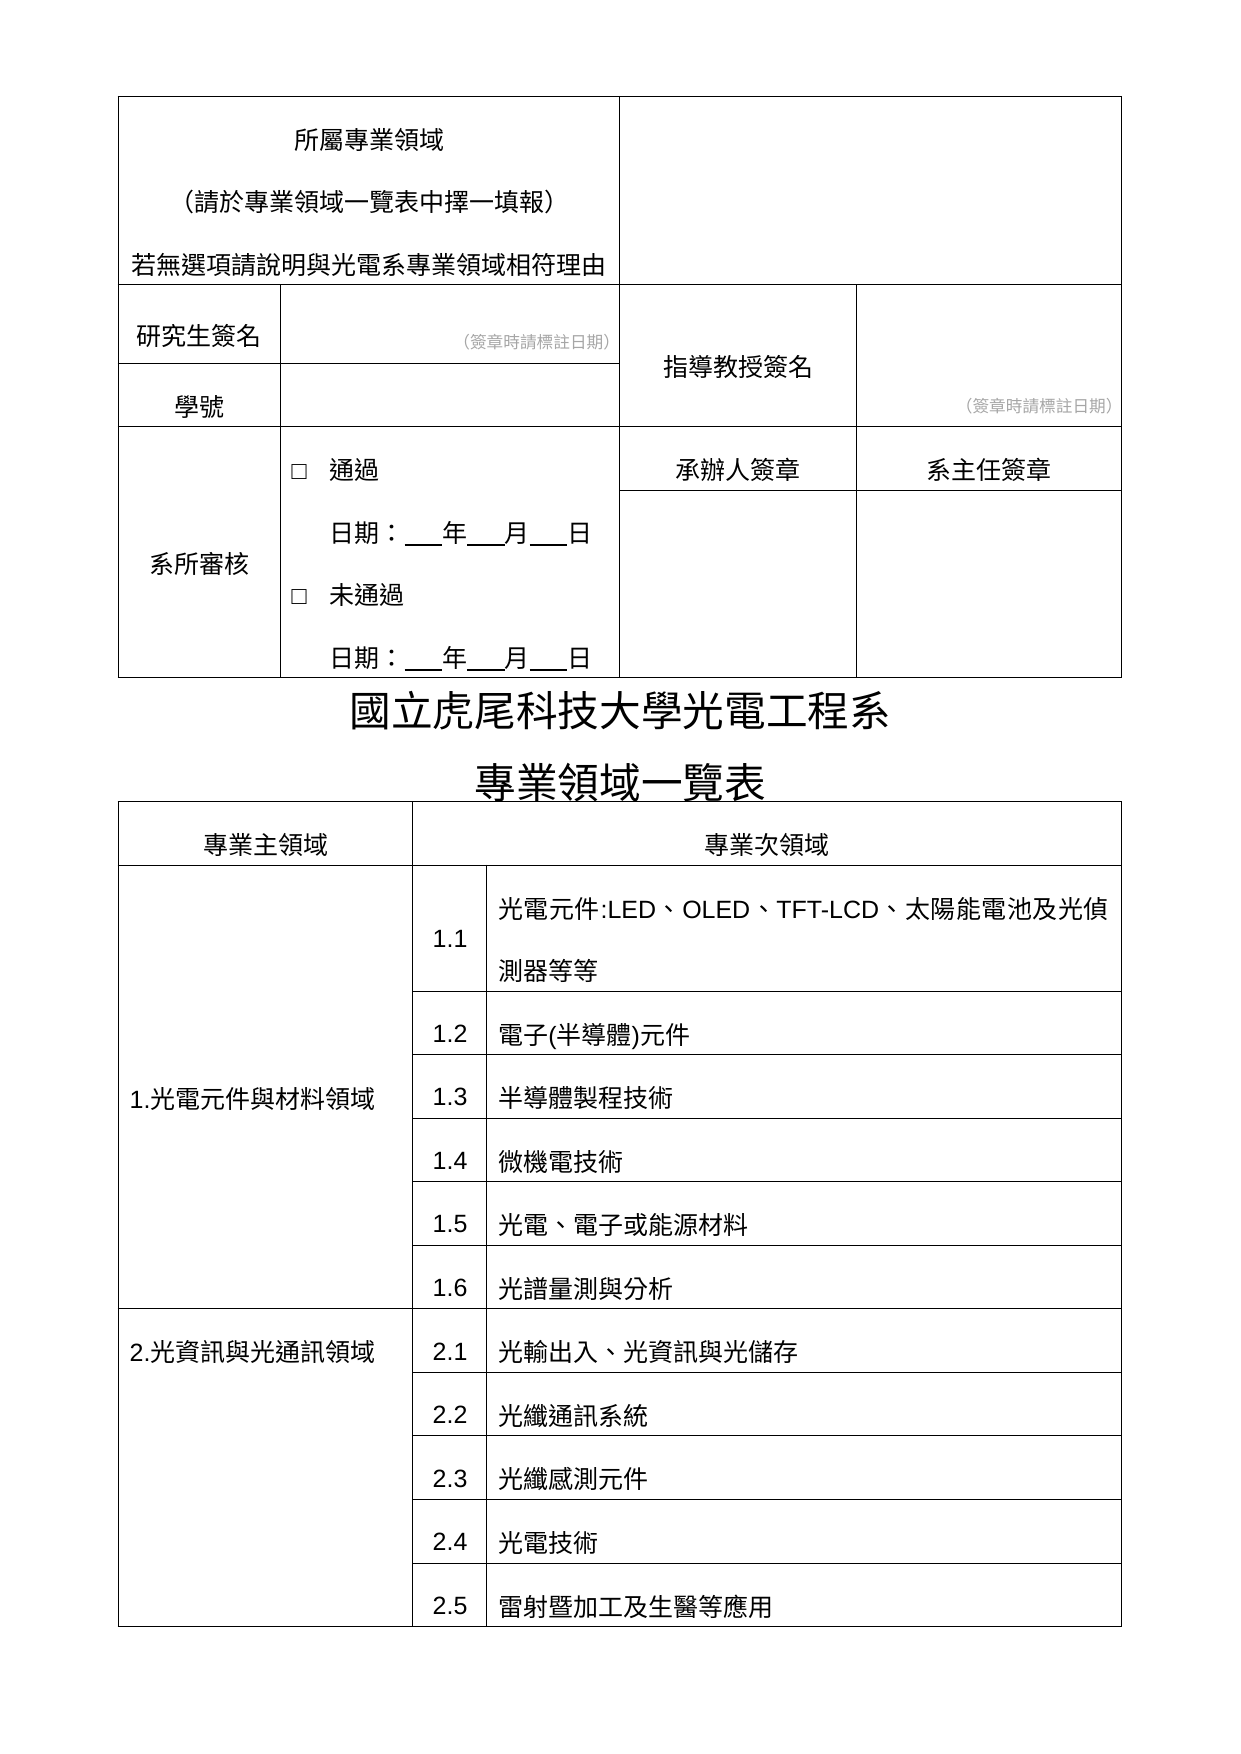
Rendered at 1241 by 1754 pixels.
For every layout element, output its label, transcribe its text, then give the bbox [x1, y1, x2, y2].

table_cell [620, 97, 1121, 284]
table_cell 承辦人簽章 [620, 427, 856, 489]
table_cell 指導教授簽名 [620, 285, 856, 426]
table_cell 1.2 [413, 992, 486, 1054]
table_cell 通過 日期： 年 月 日 未通過 日期： 年 月 日 [281, 427, 619, 677]
table_cell 光纖感測元件 [487, 1436, 1121, 1499]
table_cell 1.5 [413, 1182, 486, 1245]
table_cell 微機電技術 [487, 1119, 1121, 1181]
table_header 專業主領域 [119, 802, 412, 864]
table_header 專業次領域 [413, 802, 1121, 864]
table_cell 光電技術 [487, 1500, 1121, 1562]
text 國立虎尾科技大學光電工程系 [118, 678, 1122, 738]
table_cell [620, 491, 856, 677]
text 專業領域一覽表 [118, 738, 1122, 801]
table_cell 電子(半導體)元件 [487, 992, 1121, 1054]
table_cell 光電元件:LED、OLED、TFT-LCD、太陽能電池及光偵測器等等 [487, 866, 1121, 991]
table_cell 系主任簽章 [857, 427, 1121, 489]
table_cell 2.1 [413, 1309, 486, 1372]
table_cell 所屬專業領域 （請於專業領域一覽表中擇一填報） 若無選項請說明與光電系專業領域相符理由 [119, 97, 619, 284]
table_cell [857, 491, 1121, 677]
table_cell 2.4 [413, 1500, 486, 1562]
table_cell 1.1 [413, 866, 486, 991]
table_cell 光纖通訊系統 [487, 1373, 1121, 1435]
table_cell （簽章時請標註日期） [281, 285, 619, 362]
table_cell 光電、電子或能源材料 [487, 1182, 1121, 1245]
table_cell 2.光資訊與光通訊領域 [119, 1309, 412, 1626]
table_cell 雷射暨加工及生醫等應用 [487, 1564, 1121, 1626]
table_cell 學號 [119, 364, 280, 426]
table_cell 系所審核 [119, 427, 280, 677]
table_cell 2.3 [413, 1436, 486, 1499]
table_cell 1.6 [413, 1246, 486, 1308]
table_cell （簽章時請標註日期） [857, 285, 1121, 426]
table_cell 光譜量測與分析 [487, 1246, 1121, 1308]
table_cell 半導體製程技術 [487, 1055, 1121, 1118]
table_cell 2.5 [413, 1564, 486, 1626]
table_cell 1.3 [413, 1055, 486, 1118]
table_cell 光輸出入、光資訊與光儲存 [487, 1309, 1121, 1372]
table_cell 研究生簽名 [119, 285, 280, 362]
table_cell 1.4 [413, 1119, 486, 1181]
table_cell [281, 364, 619, 426]
table_cell 2.2 [413, 1373, 486, 1435]
table_cell 1.光電元件與材料領域 [119, 866, 412, 1308]
